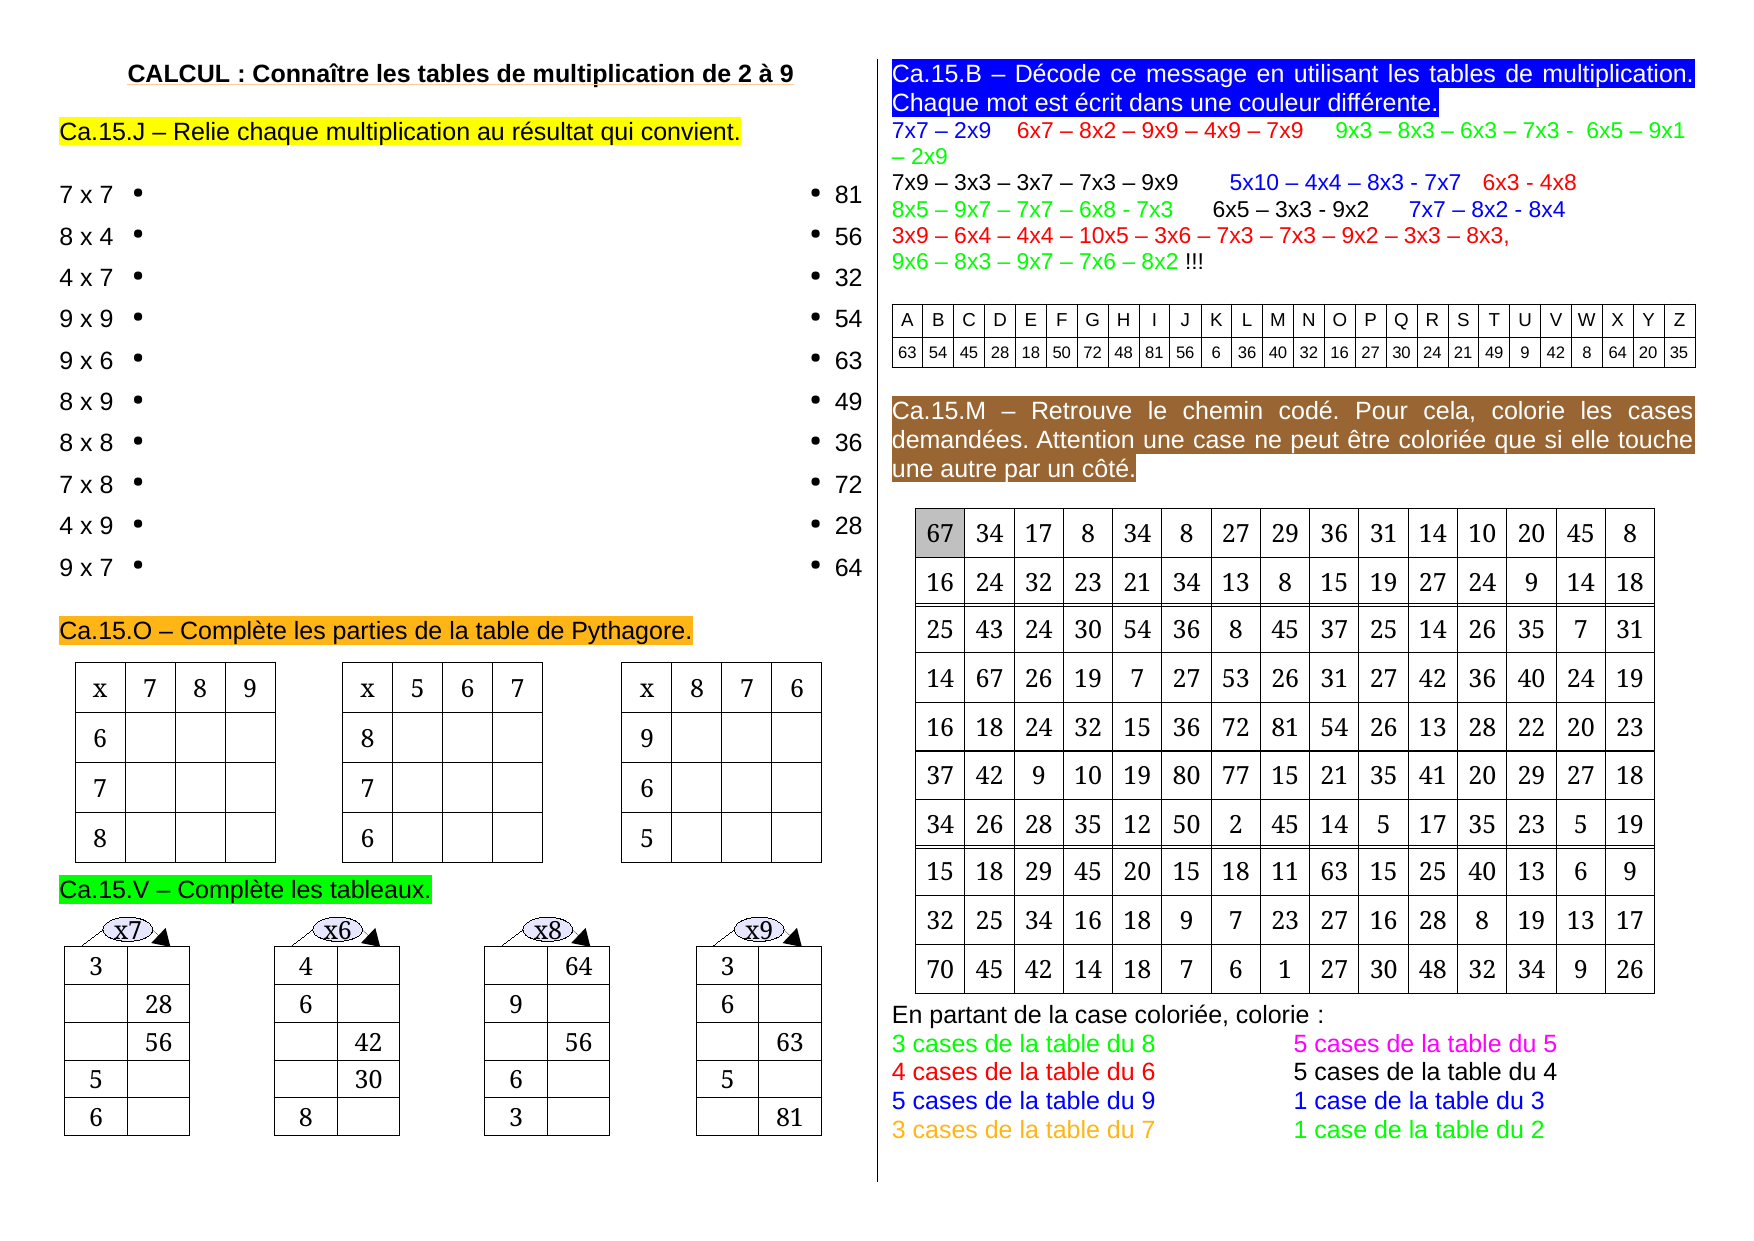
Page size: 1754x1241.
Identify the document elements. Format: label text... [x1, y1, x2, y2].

text 5 cases de la table du 9 [892, 1086, 1293, 1115]
table_header R [1418, 305, 1448, 337]
table_cell [380, 215, 541, 257]
table_header P [1356, 305, 1386, 337]
table_cell 4 x 7 [59, 257, 132, 298]
table_cell 42 [1541, 338, 1571, 367]
table_cell 49 [1479, 338, 1509, 367]
table_header I [1140, 305, 1169, 337]
table_cell 21 [1449, 338, 1478, 367]
table_cell 8 x 9 [59, 381, 132, 422]
table_header N [1294, 305, 1324, 337]
text 5 cases de la table du 5 [1293, 1029, 1695, 1057]
table_cell 81 [1140, 338, 1169, 367]
table_cell 54 [821, 298, 862, 339]
text 3 cases de la table du 7 [892, 1115, 1293, 1144]
table_header M [1263, 305, 1293, 337]
table_cell 56 [821, 215, 862, 257]
table_cell 28 [985, 338, 1015, 367]
text 3x9 – 6x4 – 4x4 – 10x5 – 3x6 – 7x3 – 7x3 – 9x2 – 3x3 – 8x3, [892, 222, 1695, 248]
text 1 case de la table du 2 [1293, 1115, 1695, 1144]
table_cell 30 [1387, 338, 1417, 367]
table_cell 32 [1294, 338, 1324, 367]
table_header K [1202, 305, 1231, 337]
table_header Z [1665, 305, 1695, 337]
table_header V [1541, 305, 1571, 337]
table_cell  [541, 464, 821, 505]
table_header D [985, 305, 1015, 337]
table_cell  [133, 340, 380, 381]
table_cell  [541, 546, 821, 588]
table_cell  [541, 505, 821, 546]
table_cell 28 [821, 505, 862, 546]
table_cell  [541, 422, 821, 463]
text 4 cases de la table du 6 [892, 1057, 1293, 1086]
table_cell 7 x 8 [59, 464, 132, 505]
text Ca.15.V – Complète les tableaux. [59, 875, 862, 904]
table_header Q [1387, 305, 1417, 337]
text 9x6 – 8x3 – 9x7 – 7x6 – 8x2 !!! [892, 248, 1695, 275]
table_cell 20 [1634, 338, 1664, 367]
text 8x5 – 9x7 – 7x7 – 6x8 - 7x3 6x5 – 3x3 - 9x2 7x7 – 8x2 - 8x4 [892, 196, 1695, 222]
table_cell 36 [1232, 338, 1262, 367]
table_cell  [541, 298, 821, 339]
table_header F [1047, 305, 1077, 337]
table_cell 63 [893, 338, 922, 367]
table_cell  [541, 257, 821, 298]
table_cell [380, 298, 541, 339]
table_cell 27 [1356, 338, 1386, 367]
table_cell  [133, 422, 380, 463]
table_cell 63 [821, 340, 862, 381]
table_header E [1016, 305, 1046, 337]
table_cell [380, 546, 541, 588]
table_header [380, 174, 541, 215]
table_cell 9 [1510, 338, 1540, 367]
table_header U [1510, 305, 1540, 337]
table_cell  [133, 464, 380, 505]
text 3 cases de la table du 8 [892, 1029, 1293, 1057]
table_cell  [133, 257, 380, 298]
table_cell 4 x 9 [59, 505, 132, 546]
table_cell  [541, 381, 821, 422]
table_cell 32 [821, 257, 862, 298]
table_header W [1572, 305, 1602, 337]
table_header O [1325, 305, 1355, 337]
table_header G [1078, 305, 1108, 337]
text Ca.15.M – Retrouve le chemin codé. Pour cela, colorie les cases demandées. Attention une case ne peut être coloriée que si elle touche une autre par un côté. [892, 396, 1695, 482]
text 1 case de la table du 3 [1293, 1086, 1695, 1115]
table_cell 36 [821, 422, 862, 463]
table_cell 54 [923, 338, 953, 367]
table_cell 8 [1572, 338, 1602, 367]
table_cell 8 x 4 [59, 215, 132, 257]
table_cell 9 x 7 [59, 546, 132, 588]
table_cell 9 x 6 [59, 340, 132, 381]
table_cell [380, 340, 541, 381]
table_header H [1109, 305, 1139, 337]
table_cell  [133, 298, 380, 339]
table_cell 9 x 9 [59, 298, 132, 339]
table_cell 56 [1170, 338, 1201, 367]
table_cell 24 [1418, 338, 1448, 367]
table_cell  [133, 215, 380, 257]
table_cell [380, 381, 541, 422]
table_cell [380, 464, 541, 505]
text 7x7 – 2x9 6x7 – 8x2 – 9x9 – 4x9 – 7x9 9x3 – 8x3 – 6x3 – 7x3 - 6x5 – 9x1 – 2x9 [892, 117, 1695, 169]
table_cell 40 [1263, 338, 1293, 367]
table_header S [1449, 305, 1478, 337]
text 5 cases de la table du 4 [1293, 1057, 1695, 1086]
table_cell 49 [821, 381, 862, 422]
table_cell 72 [821, 464, 862, 505]
table_cell 50 [1047, 338, 1077, 367]
table_cell 35 [1665, 338, 1695, 367]
table_cell 6 [1202, 338, 1231, 367]
table_cell  [133, 546, 380, 588]
table_header J [1170, 305, 1201, 337]
table_header 7 x 7 [59, 174, 132, 215]
text Ca.15.B – Décode ce message en utilisant les tables de multiplication. Chaque mot est écrit dans une couleur différente. [892, 59, 1695, 117]
text Ca.15.J – Relie chaque multiplication au résultat qui convient. [59, 117, 862, 145]
table_cell  [541, 215, 821, 257]
table_cell 45 [954, 338, 984, 367]
table_cell 72 [1078, 338, 1108, 367]
table_header X [1603, 305, 1633, 337]
table_cell [380, 422, 541, 463]
table_header B [923, 305, 953, 337]
table_cell  [133, 505, 380, 546]
table_cell 16 [1325, 338, 1355, 367]
text CALCUL : Connaître les tables de multiplication de 2 à 9 [59, 59, 862, 88]
text En partant de la case coloriée, colorie : [892, 1000, 1695, 1029]
table_cell 8 x 8 [59, 422, 132, 463]
table_header  [133, 174, 380, 215]
text Ca.15.O – Complète les parties de la table de Pythagore. [59, 616, 862, 645]
table_header Y [1634, 305, 1664, 337]
table_cell  [541, 340, 821, 381]
text 7x9 – 3x3 – 3x7 – 7x3 – 9x9 5x10 – 4x4 – 8x3 - 7x7 6x3 - 4x8 [892, 169, 1695, 196]
table_cell 64 [1603, 338, 1633, 367]
table_cell 64 [821, 546, 862, 588]
table_header C [954, 305, 984, 337]
table_header L [1232, 305, 1262, 337]
table_header 81 [821, 174, 862, 215]
table_cell 18 [1016, 338, 1046, 367]
table_header T [1479, 305, 1509, 337]
table_header  [541, 174, 821, 215]
table_cell [380, 505, 541, 546]
table_cell  [133, 381, 380, 422]
table_header A [893, 305, 922, 337]
table_cell 48 [1109, 338, 1139, 367]
table_cell [380, 257, 541, 298]
